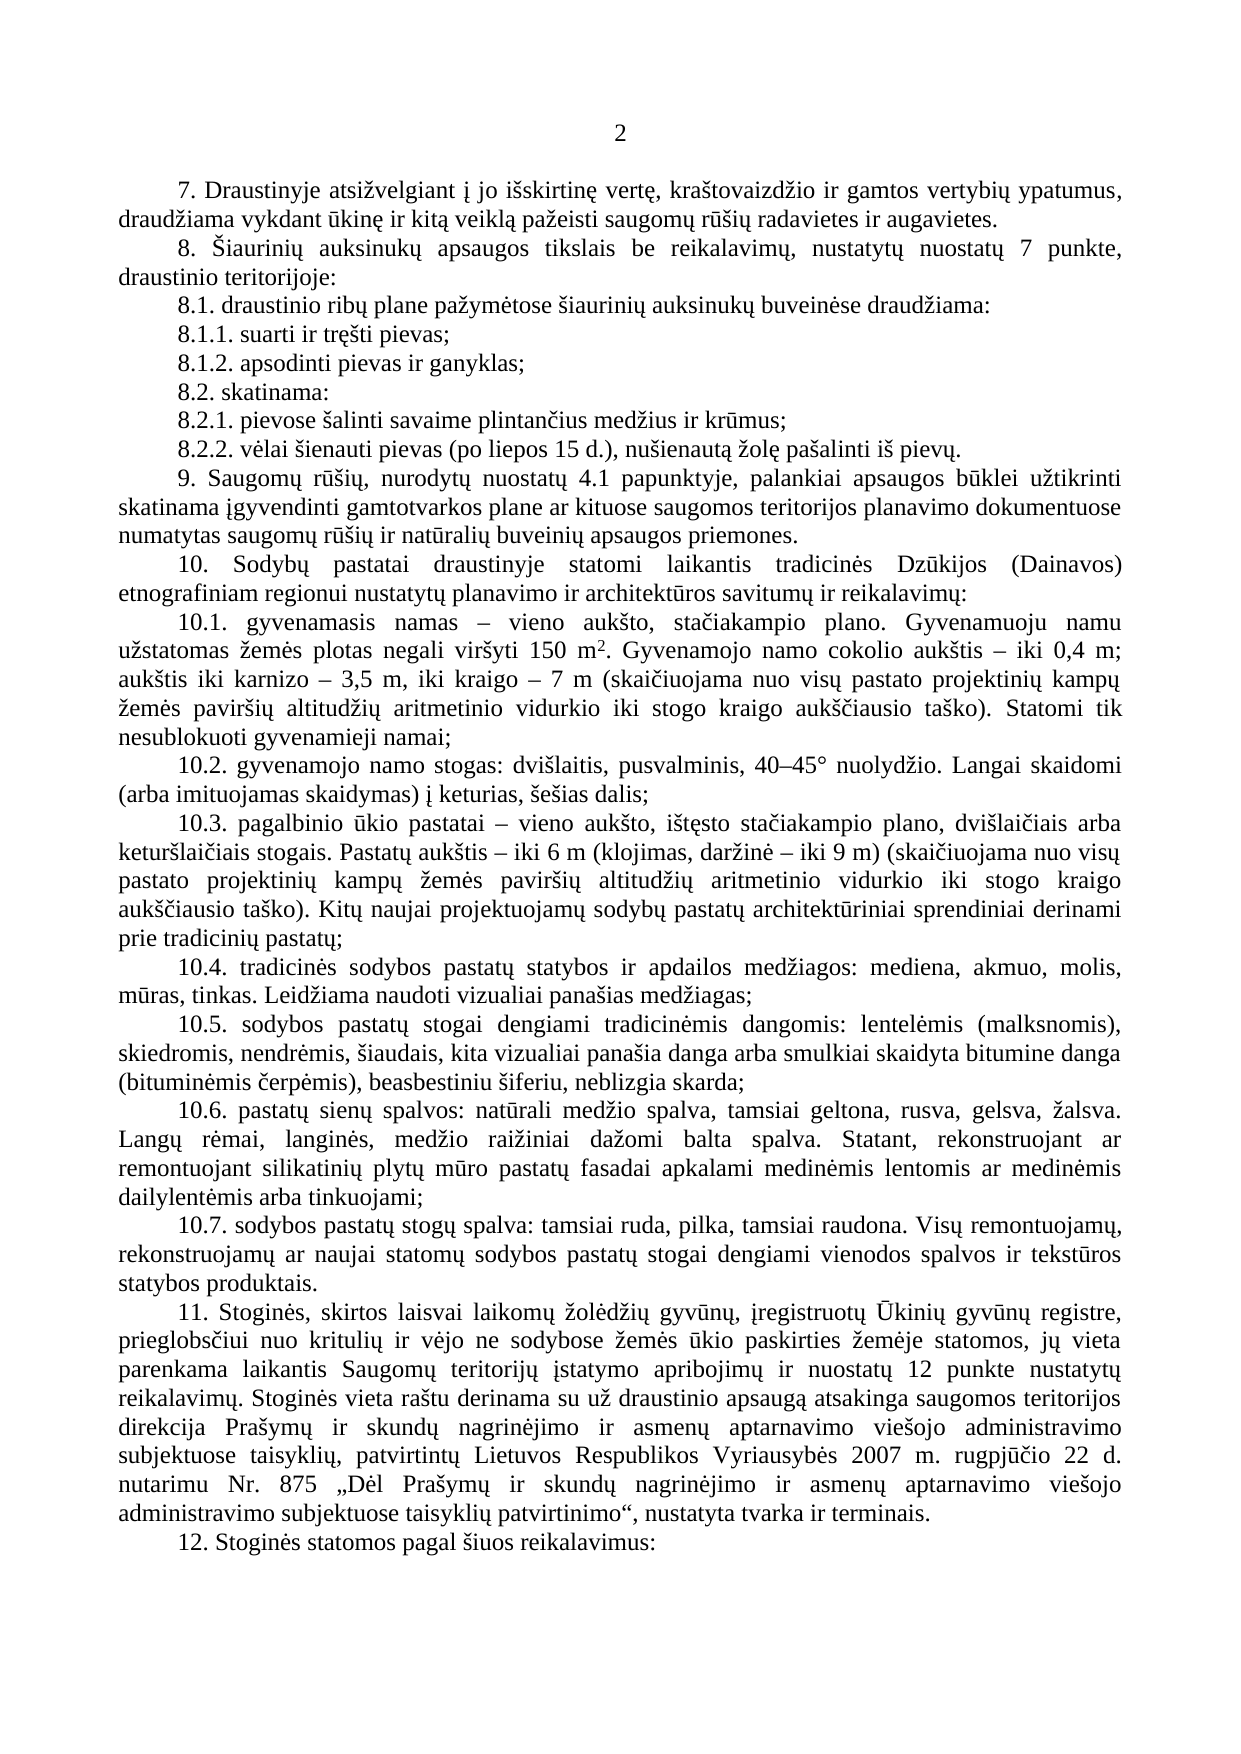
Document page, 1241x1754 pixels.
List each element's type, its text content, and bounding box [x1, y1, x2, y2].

text 8.1. draustinio ribų plane pažymėtose šiaurinių auksinukų buveinėse draudžiama: [118, 291, 1122, 319]
text 8.2.2. vėlai šienauti pievas (po liepos 15 d.), nušienautą žolę pašalinti iš pievų. [118, 434, 1122, 463]
text 10.6. pastatų sienų spalvos: natūrali medžio spalva, tamsiai geltona, rusva, gelsva, žalsva. Langų rėmai, langinės, medžio raižiniai dažomi balta spalva. Statant, rekonstruojant ar remontuojant silikatinių plytų mūro pastatų fasadai apkalami medinėmis lentomis ar medinėmis dailylentėmis arba tinkuojami; [118, 1096, 1122, 1211]
text 8.1.1. suarti ir tręšti pievas; [118, 319, 1122, 348]
text 10.5. sodybos pastatų stogai dengiami tradicinėmis dangomis: lentelėmis (malksnomis), skiedromis, nendrėmis, šiaudais, kita vizualiai panašia danga arba smulkiai skaidyta bitumine danga (bituminėmis čerpėmis), beasbestiniu šiferiu, neblizgia skarda; [118, 1009, 1122, 1096]
text 10.1. gyvenamasis namas – vieno aukšto, stačiakampio plano. Gyvenamuoju namu užstatomas žemės plotas negali viršyti 150 m2. Gyvenamojo namo cokolio aukštis – iki 0,4 m; aukštis iki karnizo – 3,5 m, iki kraigo – 7 m (skaičiuojama nuo visų pastato projektinių kampų žemės paviršių altitudžių aritmetinio vidurkio iki stogo kraigo aukščiausio taško). Statomi tik nesublokuoti gyvenamieji namai; [118, 607, 1122, 751]
text 10. Sodybų pastatai draustinyje statomi laikantis tradicinės Dzūkijos (Dainavos) etnografiniam regionui nustatytų planavimo ir architektūros savitumų ir reikalavimų: [118, 549, 1122, 607]
text 10.2. gyvenamojo namo stogas: dvišlaitis, pusvalminis, 40–45° nuolydžio. Langai skaidomi (arba imituojamas skaidymas) į keturias, šešias dalis; [118, 751, 1122, 808]
text 8.2.1. pievose šalinti savaime plintančius medžius ir krūmus; [118, 406, 1122, 434]
text 10.3. pagalbinio ūkio pastatai – vieno aukšto, ištęsto stačiakampio plano, dvišlaičiais arba keturšlaičiais stogais. Pastatų aukštis – iki 6 m (klojimas, daržinė – iki 9 m) (skaičiuojama nuo visų pastato projektinių kampų žemės paviršių altitudžių aritmetinio vidurkio iki stogo kraigo aukščiausio taško). Kitų naujai projektuojamų sodybų pastatų architektūriniai sprendiniai derinami prie tradicinių pastatų; [118, 808, 1122, 952]
text 10.7. sodybos pastatų stogų spalva: tamsiai ruda, pilka, tamsiai raudona. Visų remontuojamų, rekonstruojamų ar naujai statomų sodybos pastatų stogai dengiami vienodos spalvos ir tekstūros statybos produktais. [118, 1211, 1122, 1297]
text 11. Stoginės, skirtos laisvai laikomų žolėdžių gyvūnų, įregistruotų Ūkinių gyvūnų registre, prieglobsčiui nuo kritulių ir vėjo ne sodybose žemės ūkio paskirties žemėje statomos, jų vieta parenkama laikantis Saugomų teritorijų įstatymo apribojimų ir nuostatų 12 punkte nustatytų reikalavimų. Stoginės vieta raštu derinama su už draustinio apsaugą atsakinga saugomos teritorijos direkcija Prašymų ir skundų nagrinėjimo ir asmenų aptarnavimo viešojo administravimo subjektuose taisyklių, patvirtintų Lietuvos Respublikos Vyriausybės 2007 m. rugpjūčio 22 d. nutarimu Nr. 875 „Dėl Prašymų ir skundų nagrinėjimo ir asmenų aptarnavimo viešojo administravimo subjektuose taisyklių patvirtinimo“, nustatyta tvarka ir terminais. [118, 1297, 1122, 1527]
text 12. Stoginės statomos pagal šiuos reikalavimus: [118, 1527, 1122, 1556]
text 7. Draustinyje atsižvelgiant į jo išskirtinę vertę, kraštovaizdžio ir gamtos vertybių ypatumus, draudžiama vykdant ūkinę ir kitą veiklą pažeisti saugomų rūšių radavietes ir augavietes. [118, 176, 1122, 233]
text 8.2. skatinama: [118, 377, 1122, 406]
text 9. Saugomų rūšių, nurodytų nuostatų 4.1 papunktyje, palankiai apsaugos būklei užtikrinti skatinama įgyvendinti gamtotvarkos plane ar kituose saugomos teritorijos planavimo dokumentuose numatytas saugomų rūšių ir natūralių buveinių apsaugos priemones. [118, 463, 1122, 549]
text 10.4. tradicinės sodybos pastatų statybos ir apdailos medžiagos: mediena, akmuo, molis, mūras, tinkas. Leidžiama naudoti vizualiai panašias medžiagas; [118, 952, 1122, 1009]
text 8. Šiaurinių auksinukų apsaugos tikslais be reikalavimų, nustatytų nuostatų 7 punkte, draustinio teritorijoje: [118, 233, 1122, 291]
text 8.1.2. apsodinti pievas ir ganyklas; [118, 348, 1122, 377]
